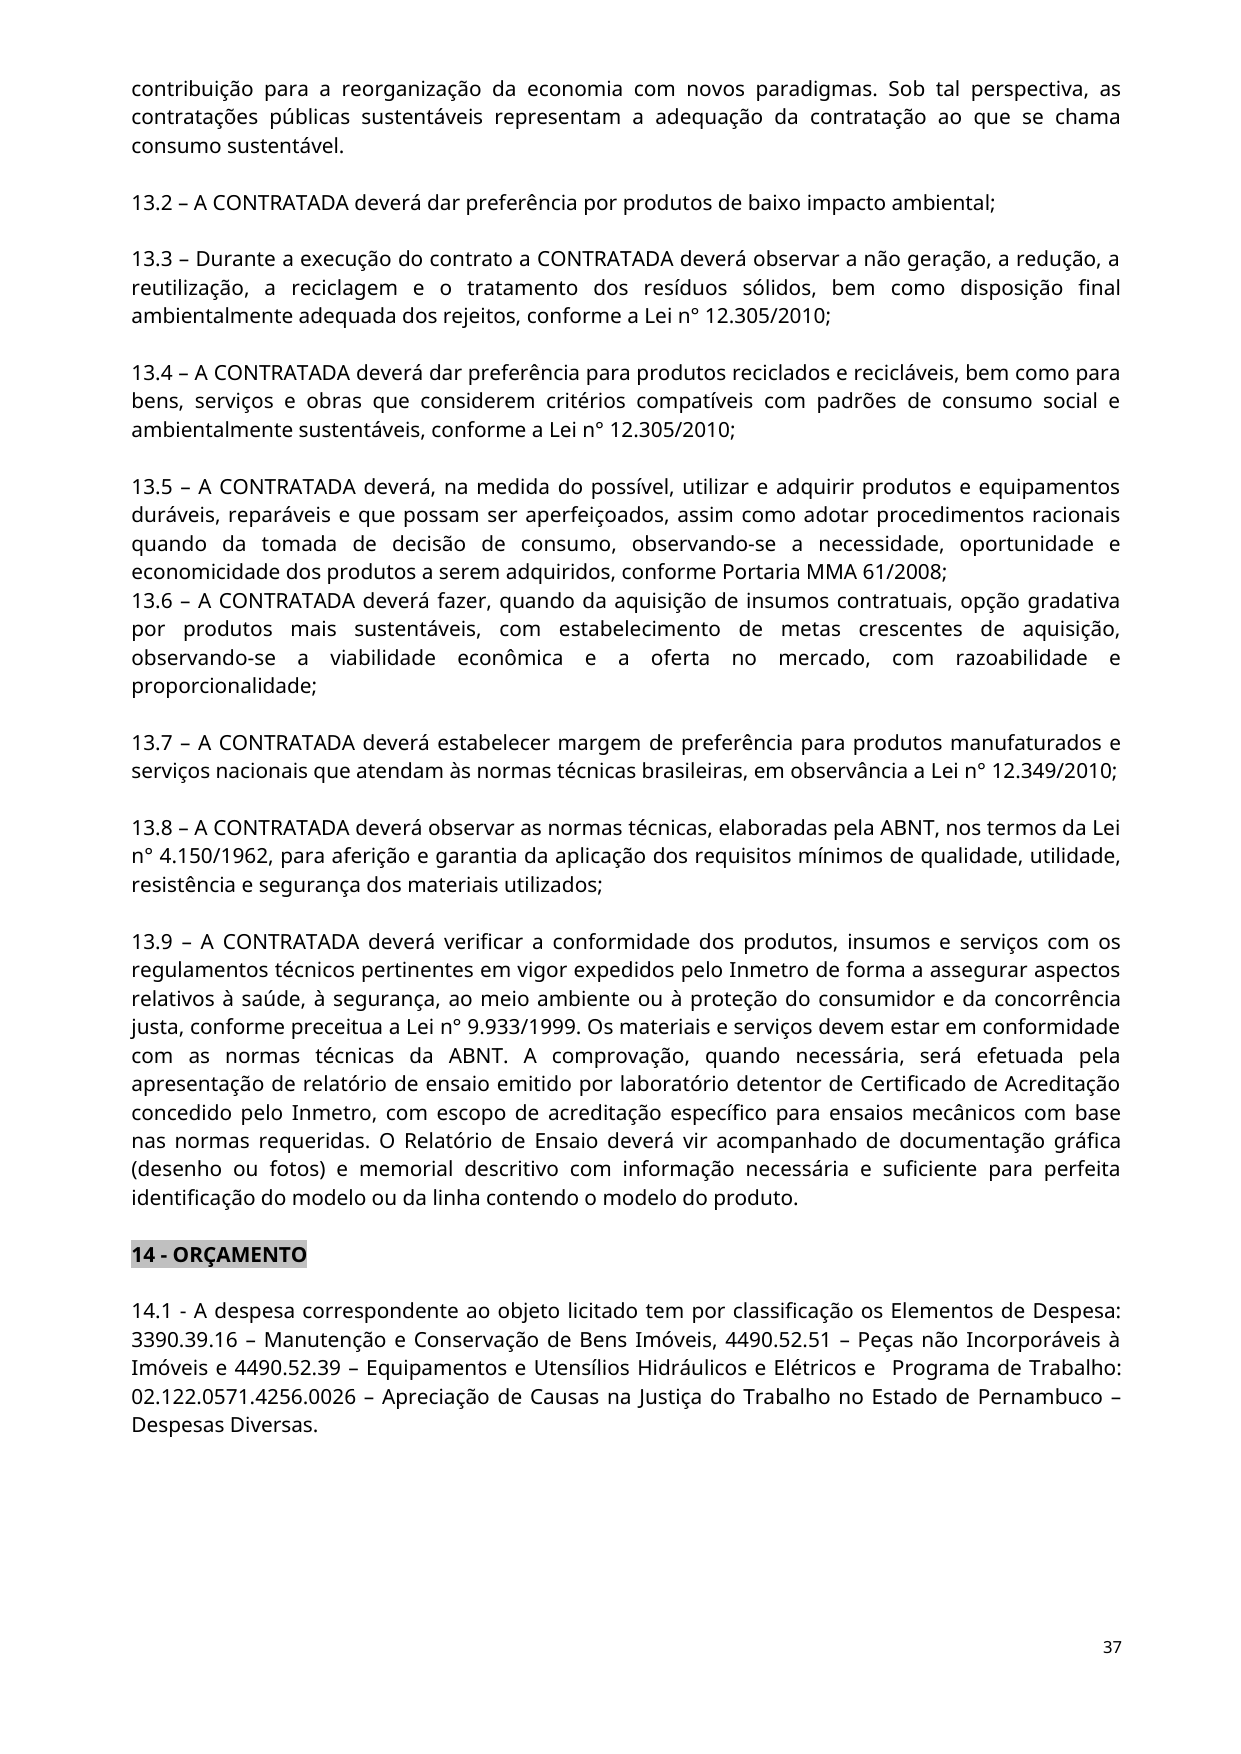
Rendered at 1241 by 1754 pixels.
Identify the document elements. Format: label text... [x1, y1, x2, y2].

text 14 - ORÇAMENTO [131, 1240, 1122, 1268]
text contribuição para a reorganização da economia com novos paradigmas. Sob tal perspectiva, as contratações públicas sustentáveis representam a adequação da contratação ao que se chama consumo sustentável. [131, 74, 1122, 159]
text 13.6 – A CONTRATADA deverá fazer, quando da aquisição de insumos contratuais, opção gradativa por produtos mais sustentáveis, com estabelecimento de metas crescentes de aquisição, observando-se a viabilidade econômica e a oferta no mercado, com razoabilidade e proporcionalidade; [131, 586, 1122, 699]
text 13.7 – A CONTRATADA deverá estabelecer margem de preferência para produtos manufaturados e serviços nacionais que atendam às normas técnicas brasileiras, em observância a Lei n° 12.349/2010; [131, 728, 1122, 785]
text 13.8 – A CONTRATADA deverá observar as normas técnicas, elaboradas pela ABNT, nos termos da Lei n° 4.150/1962, para aferição e garantia da aplicação dos requisitos mínimos de qualidade, utilidade, resistência e segurança dos materiais utilizados; [131, 813, 1122, 898]
text 13.9 – A CONTRATADA deverá verificar a conformidade dos produtos, insumos e serviços com os regulamentos técnicos pertinentes em vigor expedidos pelo Inmetro de forma a assegurar aspectos relativos à saúde, à segurança, ao meio ambiente ou à proteção do consumidor e da concorrência justa, conforme preceitua a Lei n° 9.933/1999. Os materiais e serviços devem estar em conformidade com as normas técnicas da ABNT. A comprovação, quando necessária, será efetuada pela apresentação de relatório de ensaio emitido por laboratório detentor de Certificado de Acreditação concedido pelo Inmetro, com escopo de acreditação específico para ensaios mecânicos com base nas normas requeridas. O Relatório de Ensaio deverá vir acompanhado de documentação gráfica (desenho ou fotos) e memorial descritivo com informação necessária e suficiente para perfeita identificação do modelo ou da linha contendo o modelo do produto. [131, 927, 1122, 1211]
text 13.2 – A CONTRATADA deverá dar preferência por produtos de baixo impacto ambiental; [131, 188, 1122, 216]
text 13.4 – A CONTRATADA deverá dar preferência para produtos reciclados e recicláveis, bem como para bens, serviços e obras que considerem critérios compatíveis com padrões de consumo social e ambientalmente sustentáveis, conforme a Lei n° 12.305/2010; [131, 358, 1122, 443]
text 14.1 - A despesa correspondente ao objeto licitado tem por classificação os Elementos de Despesa: 3390.39.16 – Manutenção e Conservação de Bens Imóveis, 4490.52.51 – Peças não Incorporáveis à Imóveis e 4490.52.39 – Equipamentos e Utensílios Hidráulicos e Elétricos e Programa de Trabalho: 02.122.0571.4256.0026 – Apreciação de Causas na Justiça do Trabalho no Estado de Pernambuco – Despesas Diversas. [131, 1297, 1122, 1439]
text 13.3 – Durante a execução do contrato a CONTRATADA deverá observar a não geração, a redução, a reutilização, a reciclagem e o tratamento dos resíduos sólidos, bem como disposição final ambientalmente adequada dos rejeitos, conforme a Lei n° 12.305/2010; [131, 244, 1122, 330]
text 13.5 – A CONTRATADA deverá, na medida do possível, utilizar e adquirir produtos e equipamentos duráveis, reparáveis e que possam ser aperfeiçoados, assim como adotar procedimentos racionais quando da tomada de decisão de consumo, observando-se a necessidade, oportunidade e economicidade dos produtos a serem adquiridos, conforme Portaria MMA 61/2008; [131, 472, 1122, 586]
